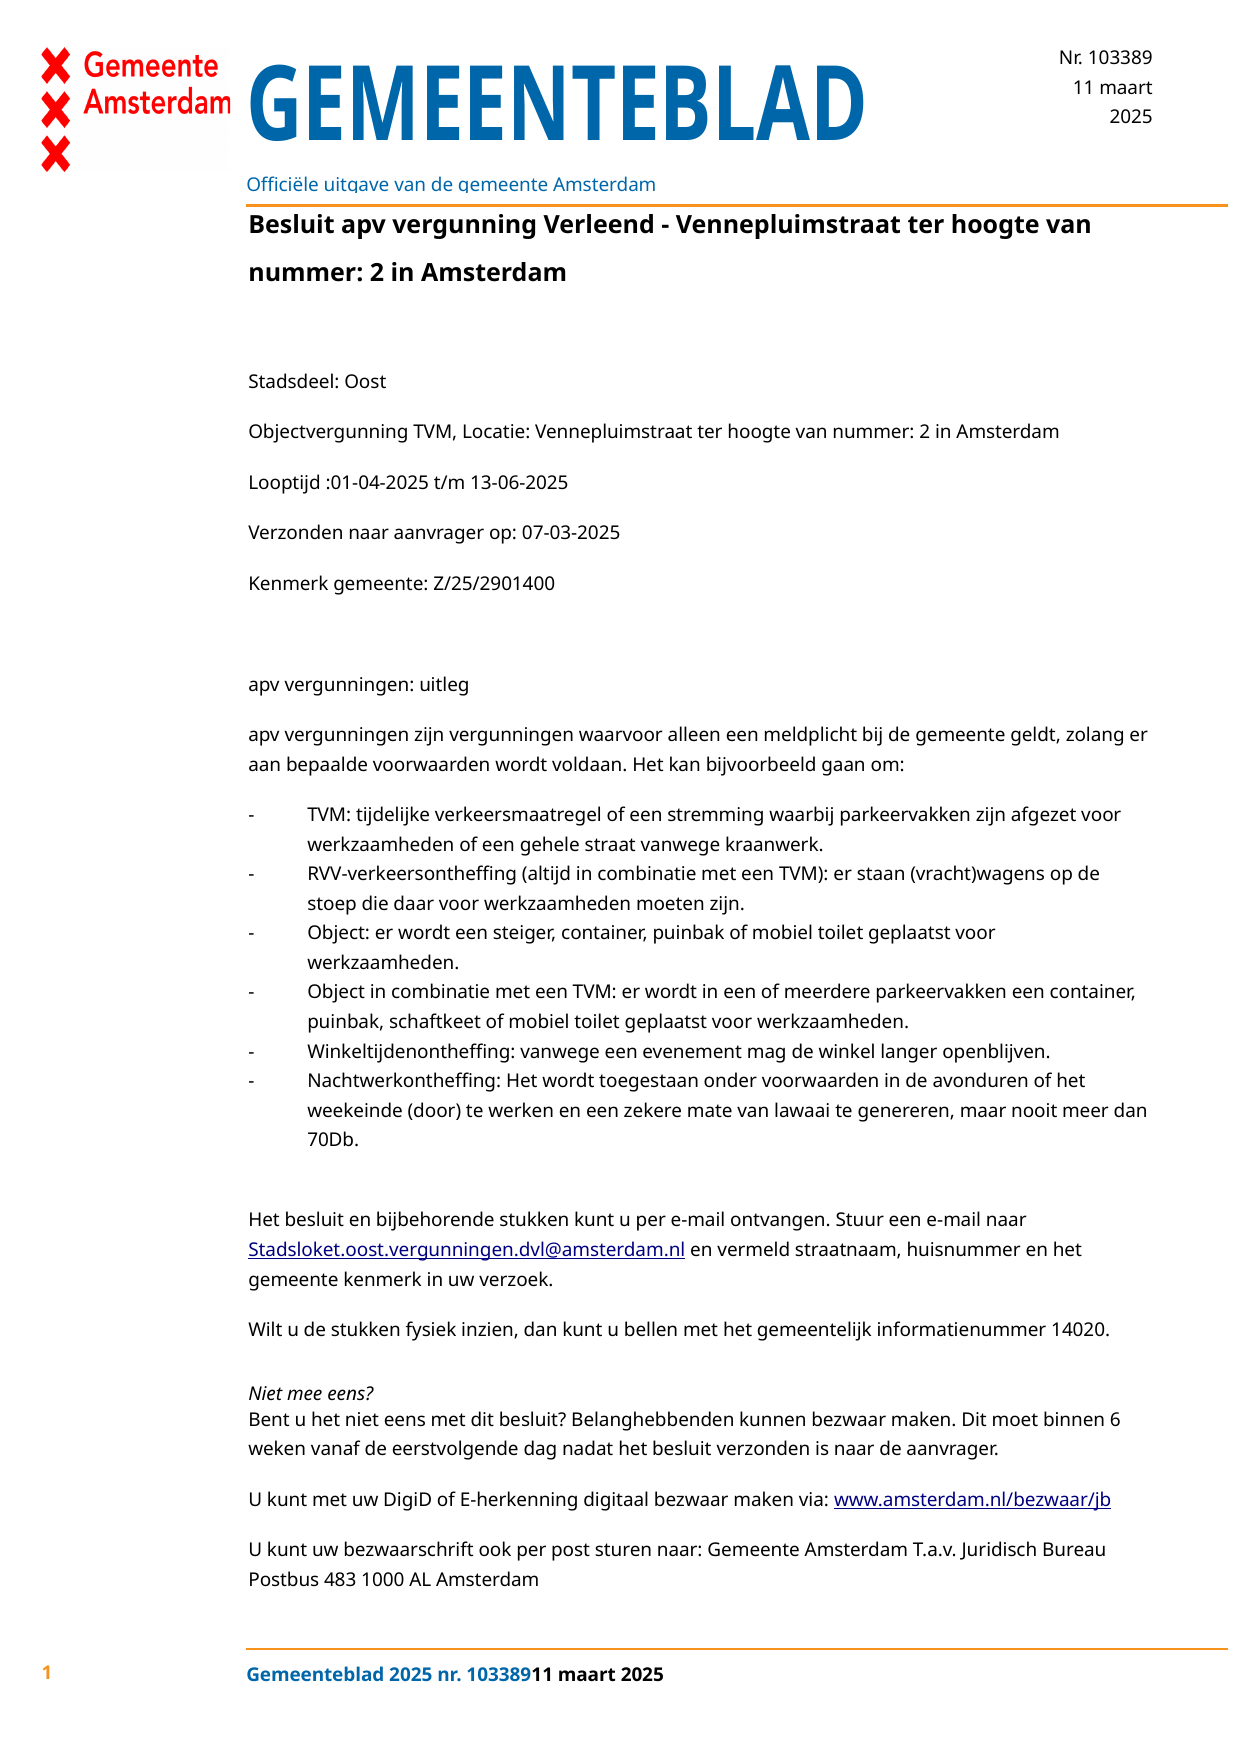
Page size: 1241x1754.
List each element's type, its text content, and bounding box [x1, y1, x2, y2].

text U kunt met uw DigiD of E-herkenning digitaal bezwaar maken via: www.amsterdam.nl/bezwaar/jb [248, 1486, 1152, 1512]
text Verzonden naar aanvrager op: 07-03-2025 [248, 519, 1152, 545]
list Nachtwerkontheffing: Het wordt toegestaan onder voorwaarden in de avonduren of het weekeinde (door) te werken en een zekere mate van lawaai te genereren, maar nooit meer dan 70Db. [248, 1067, 1152, 1152]
list Object in combinatie met een TVM: er wordt in een of meerdere parkeervakken een container, puinbak, schaftkeet of mobiel toilet geplaatst voor werkzaamheden. [248, 979, 1152, 1034]
text Kenmerk gemeente: Z/25/2901400 [248, 570, 1152, 596]
list Winkeltijdenontheffing: vanwege een evenement mag de winkel langer openblijven. [248, 1038, 1152, 1064]
list RVV-verkeersontheffing (altijd in combinatie met een TVM): er staan (vracht)wagens op de stoep die daar voor werkzaamheden moeten zijn. [248, 860, 1152, 916]
text Besluit apv vergunning Verleend - Vennepluimstraat ter hoogte van nummer: 2 in Amsterdam [248, 207, 1152, 288]
text Looptijd :01-04-2025 t/m 13-06-2025 [248, 469, 1152, 495]
picture [41, 47, 231, 172]
text Stadsdeel: Oost [248, 368, 1152, 394]
text apv vergunningen zijn vergunningen waarvoor alleen een meldplicht bij de gemeente geldt, zolang er aan bepaalde voorwaarden wordt voldaan. Het kan bijvoorbeeld gaan om: [248, 721, 1152, 777]
text U kunt uw bezwaarschrift ook per post sturen naar: Gemeente Amsterdam T.a.v. Juridisch Bureau Postbus 483 1000 AL Amsterdam [248, 1536, 1152, 1592]
text Niet mee eens? [248, 1380, 1152, 1406]
text Objectvergunning TVM, Locatie: Vennepluimstraat ter hoogte van nummer: 2 in Amsterdam [248, 419, 1152, 444]
text Wilt u de stukken fysiek inzien, dan kunt u bellen met het gemeentelijk informatienummer 14020. [248, 1316, 1152, 1342]
text Het besluit en bijbehorende stukken kunt u per e-mail ontvangen. Stuur een e-mail naar Stadsloket.oost.vergunningen.dvl@amsterdam.nl en vermeld straatnaam, huisnummer en het gemeente kenmerk in uw verzoek. [248, 1207, 1152, 1292]
text Bent u het niet eens met dit besluit? Belanghebbenden kunnen bezwaar maken. Dit moet binnen 6 weken vanaf de eerstvolgende dag nadat het besluit verzonden is naar de aanvrager. [248, 1406, 1152, 1461]
list TVM: tijdelijke verkeersmaatregel of een stremming waarbij parkeervakken zijn afgezet voor werkzaamheden of een gehele straat vanwege kraanwerk. [248, 801, 1152, 857]
list Object: er wordt een steiger, container, puinbak of mobiel toilet geplaatst voor werkzaamheden. [248, 919, 1152, 975]
text apv vergunningen: uitleg [248, 671, 1152, 697]
